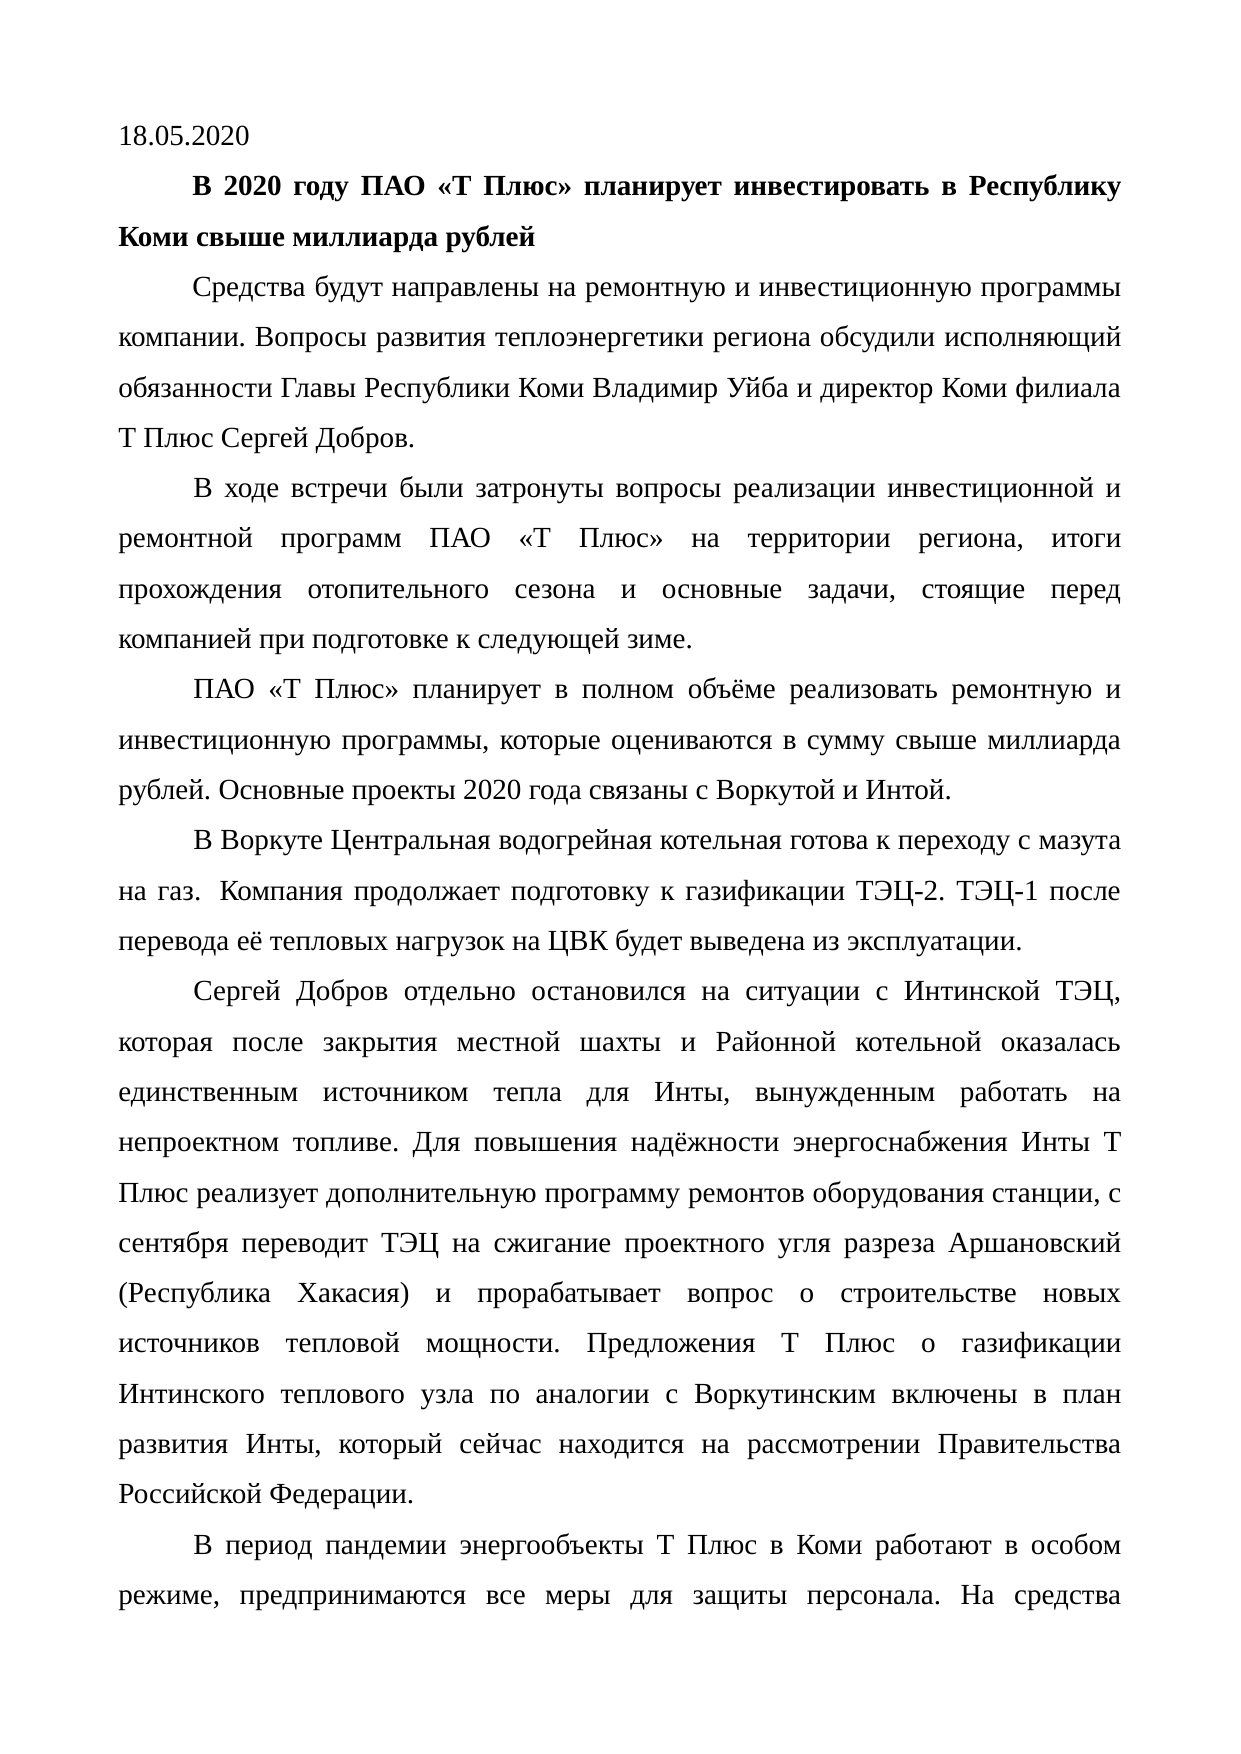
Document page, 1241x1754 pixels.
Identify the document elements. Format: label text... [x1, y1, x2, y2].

text В Воркуте Центральная водогрейная котельная готова к переходу с мазута на газ. Компания продолжает подготовку к газификации ТЭЦ-2. ТЭЦ-1 после перевода её тепловых нагрузок на ЦВК будет выведена из эксплуатации. [118, 822, 1122, 957]
text В ходе встречи были затронуты вопросы реализации инвестиционной и ремонтной программ ПАО «Т Плюс» на территории региона, итоги прохождения отопительного сезона и основные задачи, стоящие перед компанией при подготовке к следующей зиме. [118, 470, 1122, 655]
text Сергей Добров отдельно остановился на ситуации с Интинской ТЭЦ, которая после закрытия местной шахты и Районной котельной оказалась единственным источником тепла для Инты, вынужденным работать на непроектном топливе. Для повышения надёжности энергоснабжения Инты Т Плюс реализует дополнительную программу ремонтов оборудования станции, с сентября переводит ТЭЦ на сжигание проектного угля разреза Аршановский (Республика Хакасия) и прорабатывает вопрос о строительстве новых источников тепловой мощности. Предложения Т Плюс о газификации Интинского теплового узла по аналогии с Воркутинским включены в план развития Инты, который сейчас находится на рассмотрении Правительства Российской Федерации. [118, 973, 1122, 1510]
text ПАО «Т Плюс» планирует в полном объёме реализовать ремонтную и инвестиционную программы, которые оцениваются в сумму свыше миллиарда рублей. Основные проекты 2020 года связаны с Воркутой и Интой. [118, 672, 1122, 806]
subtitle В 2020 году ПАО «Т Плюс» планирует инвестировать в Республику Коми свыше миллиарда рублей [118, 168, 1122, 252]
subtitle 18.05.2020 [118, 118, 1122, 152]
text В период пандемии энергообъекты Т Плюс в Коми работают в особом режиме, предпринимаются все меры для защиты персонала. На средства [118, 1527, 1122, 1611]
text Средства будут направлены на ремонтную и инвестиционную программы компании. Вопросы развития теплоэнергетики региона обсудили исполняющий обязанности Главы Республики Коми Владимир Уйба и директор Коми филиала Т Плюс Сергей Добров. [118, 269, 1122, 453]
